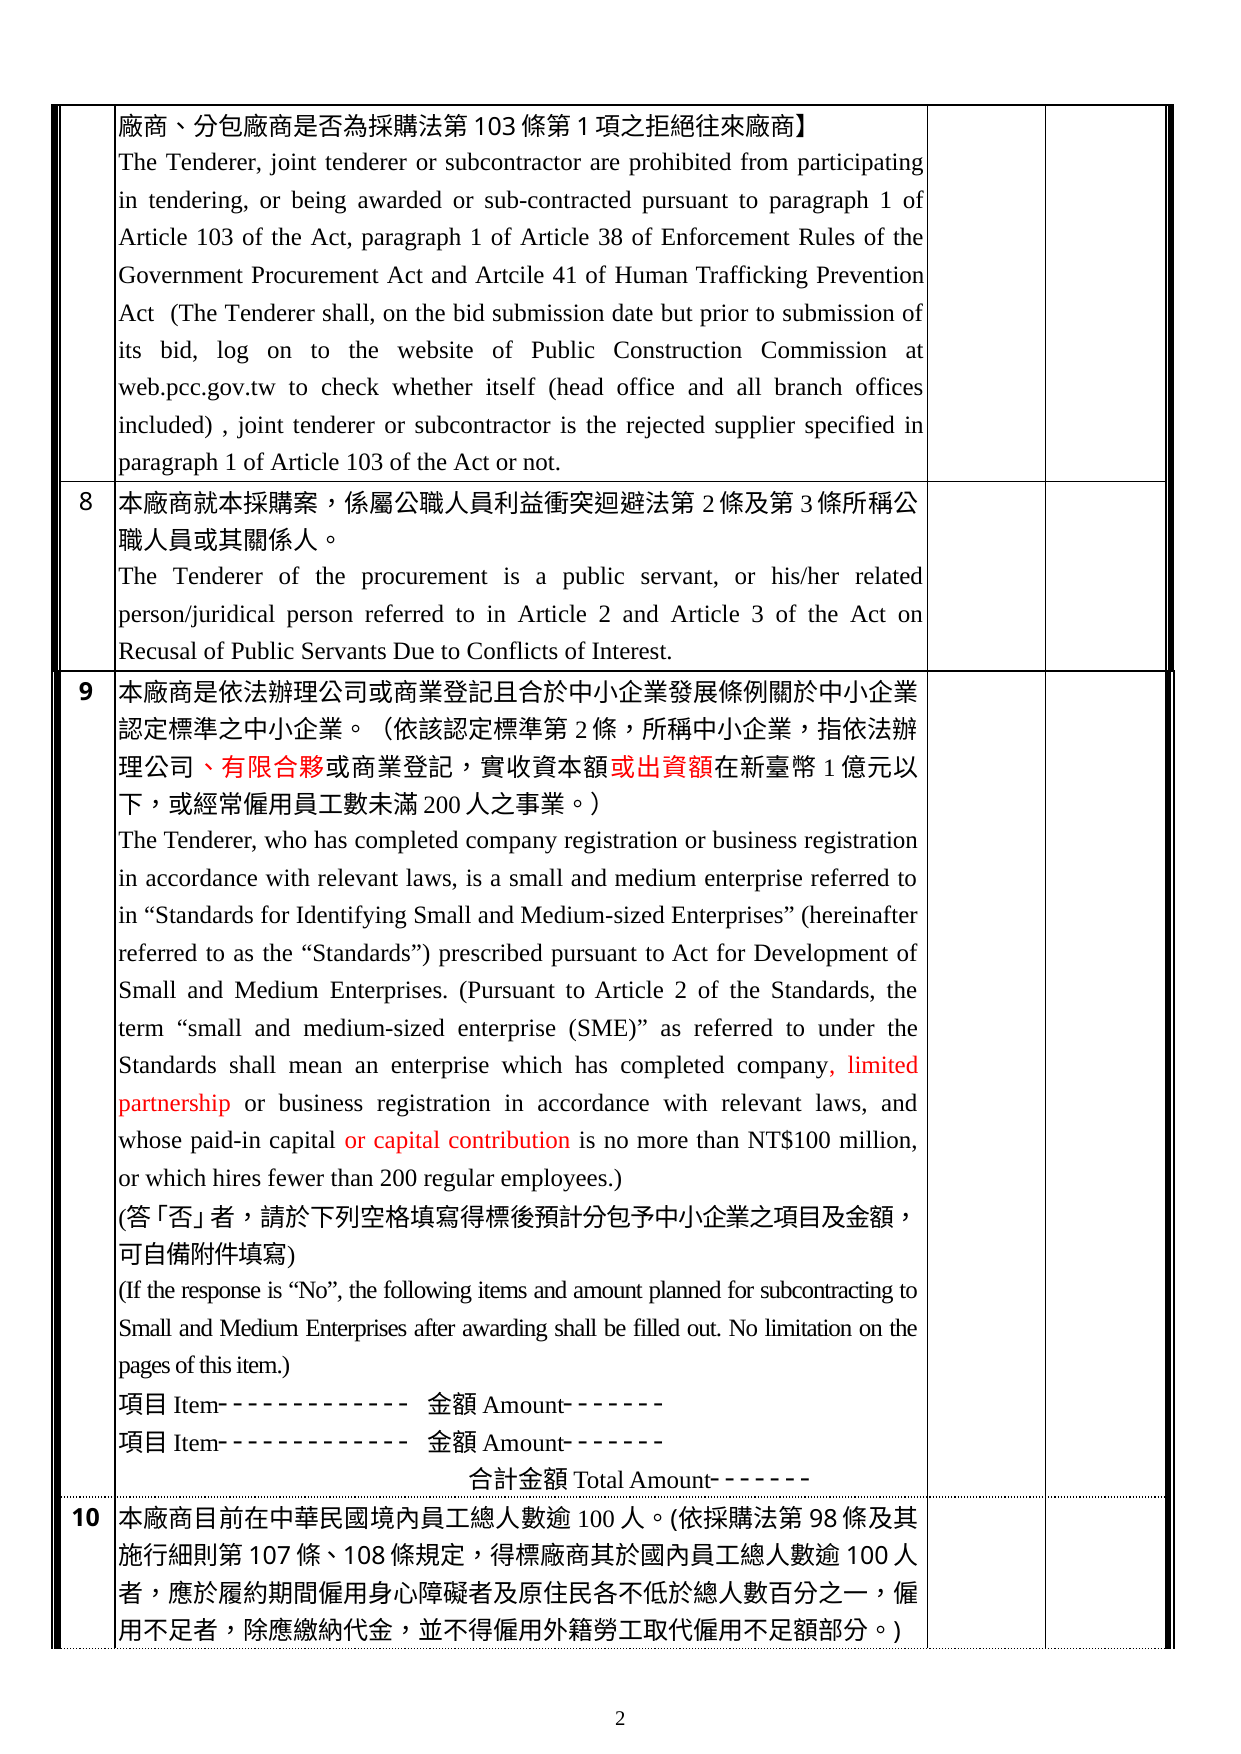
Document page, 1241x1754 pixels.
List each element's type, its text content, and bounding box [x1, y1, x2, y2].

table_cell 廠商、分包廠商是否為採購法第103條第1項之拒絕往來廠商】 The Tenderer, joint tenderer or subcontractor are prohibited from participating in tendering, or being awarded or sub-contracted pursuant to paragraph 1 of Article 103 of the Act, paragraph 1 of Article 38 of Enforcement Rules of the Government Procurement Act and Artcile 41 of Human Trafficking Prevention Act (The Tenderer shall, on the bid submission date but prior to submission of its bid, log on to the website of Public Construction Commission at web.pcc.gov.tw to check whether itself (head office and all branch offices included) , joint tenderer or subcontractor is the rejected supplier specified in paragraph 1 of Article 103 of the Act or not. [116, 106, 927, 481]
table_cell [61, 106, 114, 481]
table_cell 10 [61, 1496, 114, 1647]
table_cell [1046, 1496, 1165, 1647]
table_cell [928, 672, 1045, 1496]
table_cell [1046, 672, 1165, 1496]
table_cell [1046, 106, 1165, 481]
table_cell [928, 1496, 1045, 1647]
table_cell 9 [61, 672, 114, 1496]
table_cell [928, 106, 1045, 481]
table_cell 本廠商是依法辦理公司或商業登記且合於中小企業發展條例關於中小企業認定標準之中小企業。（依該認定標準第2條，所稱中小企業，指依法辦理公司、有限合夥或商業登記，實收資本額或出資額在新臺幣1億元以下，或經常僱用員工數未滿200人之事業。） The Tenderer, who has completed company registration or business registration in accordance with relevant laws, is a small and medium enterprise referred to in “Standards for Identifying Small and Medium-sized Enterprises” (hereinafter referred to as the “Standards”) prescribed pursuant to Act for Development of Small and Medium Enterprises. (Pursuant to Article 2 of the Standards, the term “small and medium-sized enterprise (SME)” as referred to under the Standards shall mean an enterprise which has completed company, limited partnership or business registration in accordance with relevant laws, and whose paid-in capital or capital contribution is no more than NT$100 million, or which hires fewer than 200 regular employees.) (答「否」者，請於下列空格填寫得標後預計分包予中小企業之項目及金額，可自備附件填寫) (If the response is “No”, the following items and amount planned for subcontracting to Small and Medium Enterprises after awarding shall be filled out. No limitation on the pages of this item.) 項目Item╴╴╴╴╴╴╴╴╴╴╴╴╴ 金額Amount╴╴╴╴╴╴╴ 項目Item╴╴╴╴╴╴╴╴╴╴╴╴╴ 金額Amount╴╴╴╴╴╴╴ 合計金額Total Amount╴╴╴╴╴╴╴ [116, 672, 927, 1496]
table_cell 8 [61, 482, 114, 670]
table_cell 本廠商目前在中華民國境內員工總人數逾100人。(依採購法第98條及其施行細則第107條、108條規定，得標廠商其於國內員工總人數逾100人者，應於履約期間僱用身心障礙者及原住民各不低於總人數百分之一，僱用不足者，除應繳納代金，並不得僱用外籍勞工取代僱用不足額部分。) [116, 1496, 927, 1647]
table_cell 本廠商就本採購案，係屬公職人員利益衝突迴避法第2條及第3條所稱公職人員或其關係人。 The Tenderer of the procurement is a public servant, or his/her related person/juridical person referred to in Article 2 and Article 3 of the Act on Recusal of Public Servants Due to Conflicts of Interest. [116, 482, 927, 670]
table_cell [928, 482, 1045, 670]
table_cell [1046, 482, 1165, 670]
